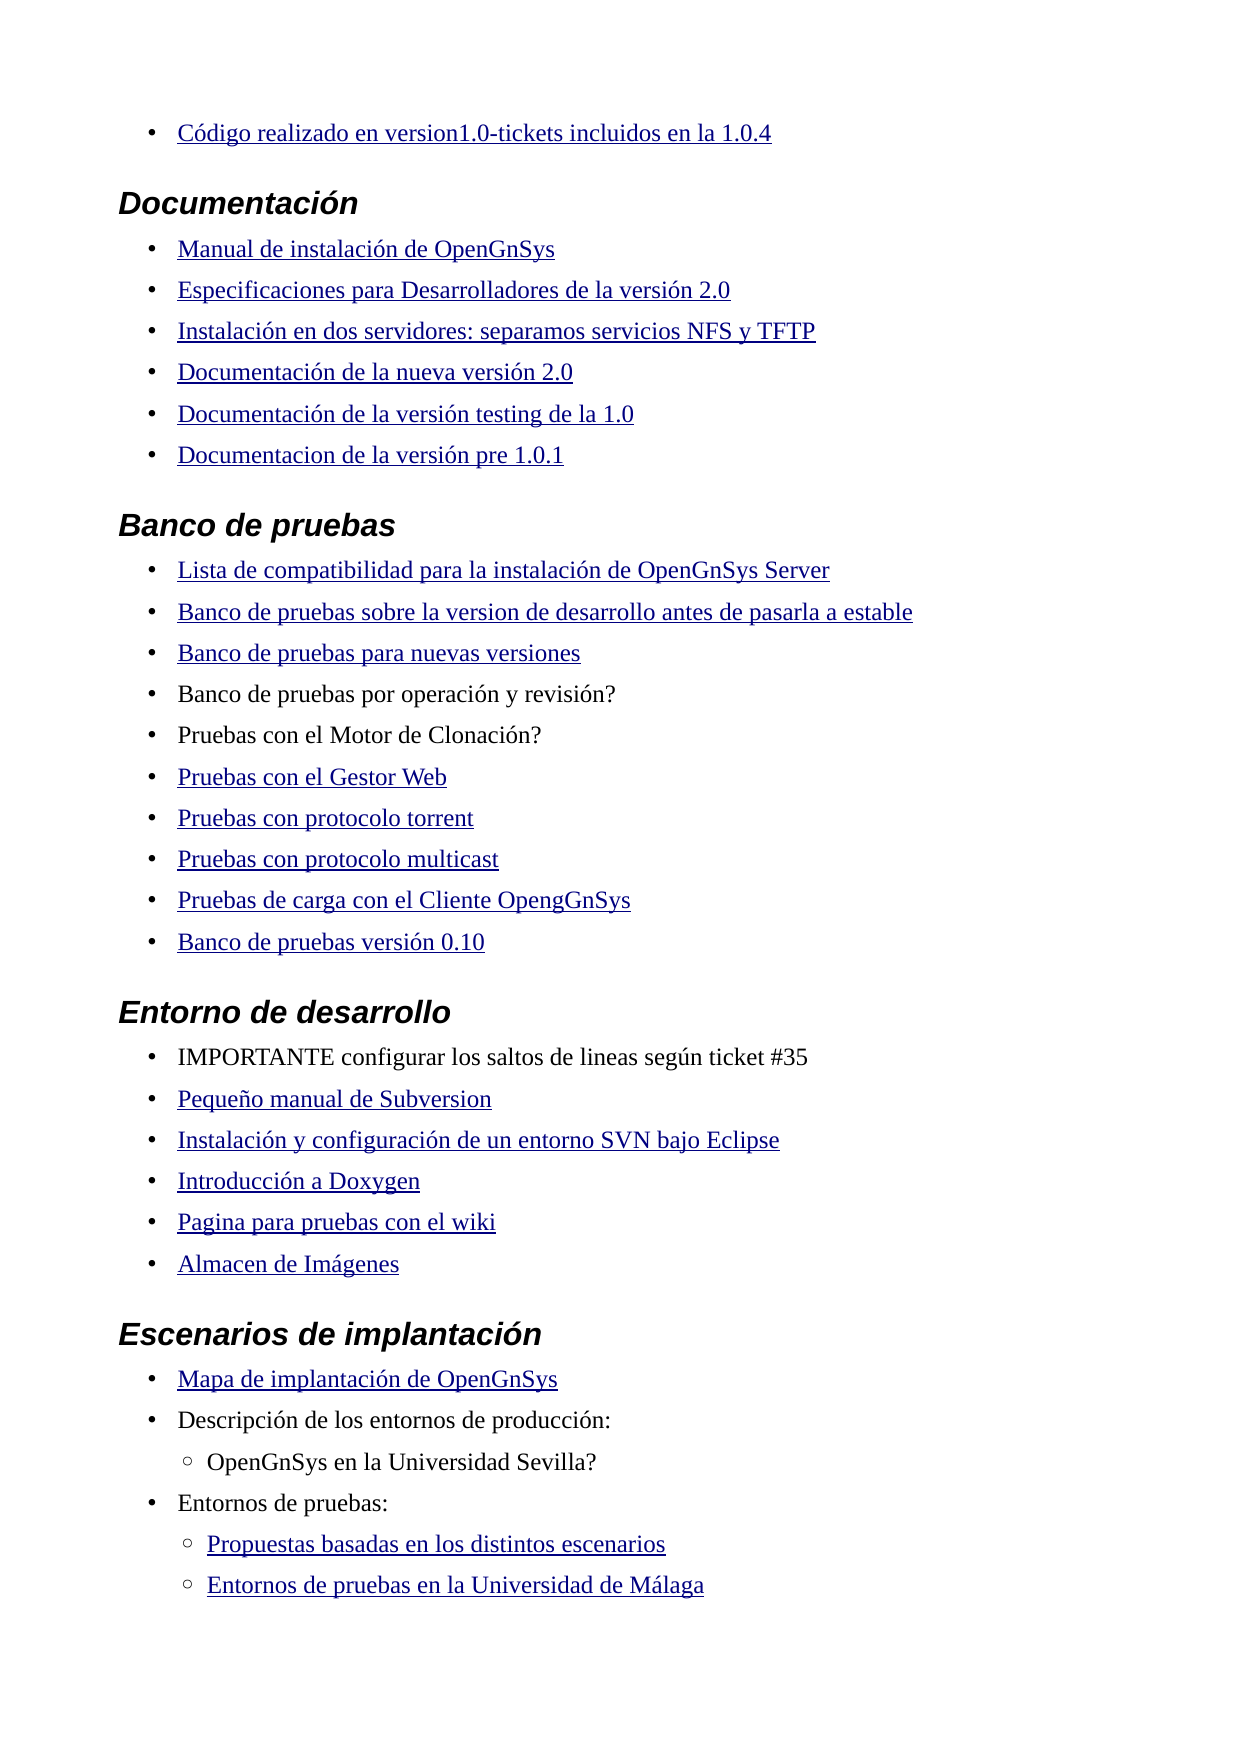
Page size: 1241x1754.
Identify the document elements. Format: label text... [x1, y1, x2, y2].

subtitle Entorno de desarrollo [118, 993, 1122, 1030]
list ​Pequeño manual de Subversion [148, 1084, 1122, 1112]
list Documentación de la versión testing de la 1.0 [148, 399, 1122, 427]
list Pruebas con el Gestor Web [148, 762, 1122, 791]
list Código realizado en version1.0-tickets incluidos en la 1.0.4 [148, 118, 1122, 147]
list Entornos de pruebas en la Universidad de Málaga [177, 1571, 1122, 1599]
list Pagina para pruebas con el wiki [148, 1207, 1122, 1236]
list Banco de pruebas versión 0.10 [148, 927, 1122, 956]
subtitle Banco de pruebas [118, 506, 1122, 543]
list Banco de pruebas sobre la version de desarrollo antes de pasarla a estable [148, 597, 1122, 626]
list Instalación en dos servidores: separamos servicios NFS y TFTP [148, 316, 1122, 345]
list Banco de pruebas por operación y revisión? [148, 679, 1122, 708]
list Pruebas con protocolo multicast [148, 844, 1122, 873]
subtitle Documentación [118, 184, 1122, 221]
list IMPORTANTE configurar los saltos de lineas según ticket #35 [148, 1042, 1122, 1071]
subtitle Escenarios de implantación [118, 1315, 1122, 1352]
list Banco de pruebas para nuevas versiones [148, 638, 1122, 667]
list OpenGnSys en la Universidad Sevilla? [177, 1447, 1122, 1476]
list Lista de compatibilidad para la instalación de OpenGnSys Server [148, 556, 1122, 584]
list Mapa de implantación de OpenGnSys [148, 1364, 1122, 1393]
list Manual de instalación de OpenGnSys [148, 234, 1122, 262]
list Descripción de los entornos de producción: [148, 1406, 1122, 1434]
list Documentación de la nueva versión 2.0 [148, 357, 1122, 386]
list Pruebas con protocolo torrent [148, 803, 1122, 832]
list Introducción a Doxygen [148, 1166, 1122, 1195]
list Propuestas basadas en los distintos escenarios [177, 1529, 1122, 1558]
list Pruebas con el Motor de Clonación? [148, 721, 1122, 749]
list Instalación y configuración de un entorno SVN bajo Eclipse [148, 1125, 1122, 1154]
list Pruebas de carga con el Cliente OpengGnSys [148, 886, 1122, 914]
list Documentacion de la versión pre 1.0.1 [148, 440, 1122, 469]
list Especificaciones para Desarrolladores de la versión 2.0 [148, 275, 1122, 304]
list Almacen de Imágenes [148, 1249, 1122, 1277]
list Entornos de pruebas: [148, 1488, 1122, 1517]
